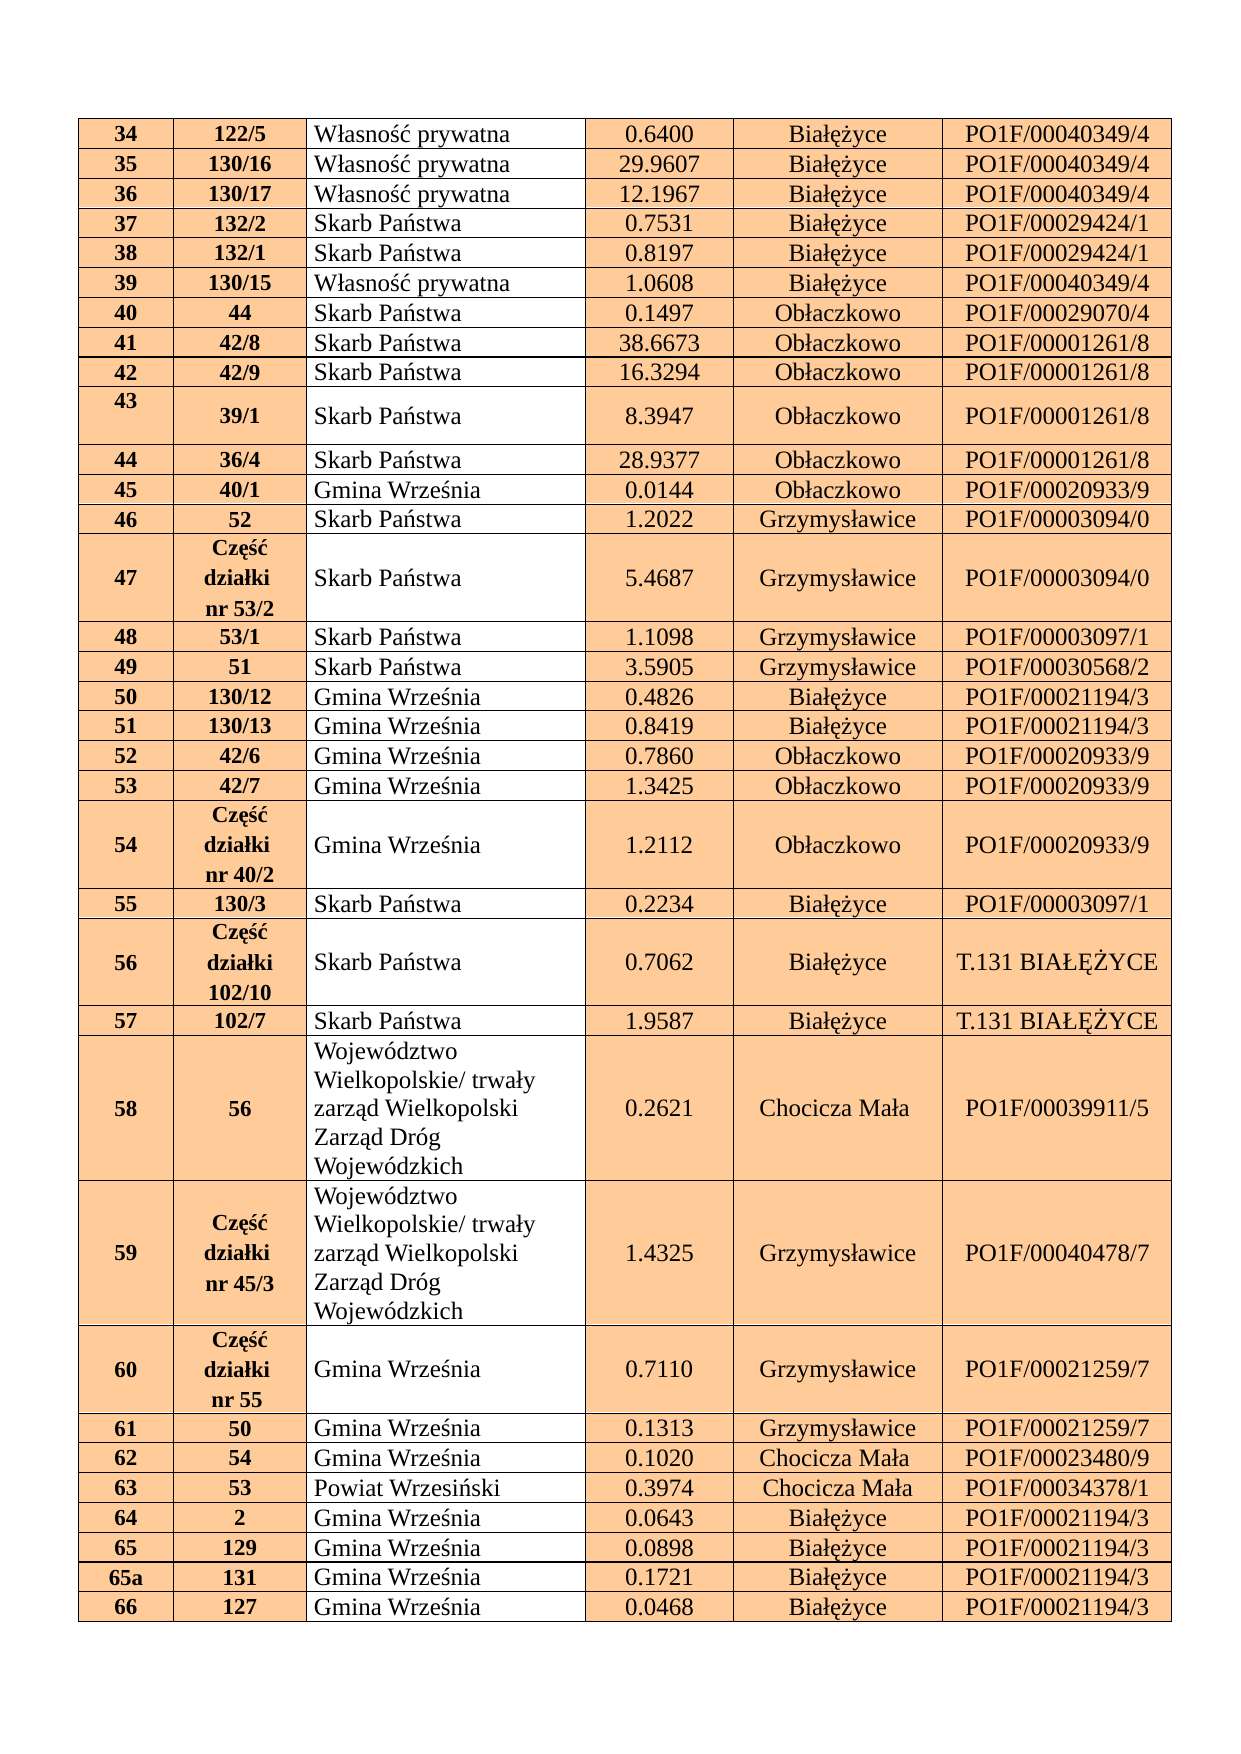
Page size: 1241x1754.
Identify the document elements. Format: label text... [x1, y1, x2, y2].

table_cell 50 [79, 682, 173, 710]
table_cell Grzymysławice [734, 1326, 942, 1412]
table_cell PO1F/00020933/9 [943, 475, 1171, 503]
table_cell 0,1020 [586, 1443, 733, 1472]
table_cell 0,7860 [586, 741, 733, 770]
table_cell Gmina Września [307, 1563, 585, 1591]
table_cell Gmina Września [307, 1592, 585, 1621]
table_cell Grzymysławice [734, 622, 942, 651]
table_cell PO1F/00021194/3 [943, 682, 1171, 710]
table_cell 130/13 [174, 711, 306, 740]
table_cell 0,7110 [586, 1326, 733, 1412]
table_cell Gmina Września [307, 1414, 585, 1442]
table_cell 42/8 [174, 328, 306, 356]
table_cell Gmina Września [307, 1326, 585, 1412]
table_cell 130/15 [174, 268, 306, 297]
table_cell Obłaczkowo [734, 801, 942, 888]
table_cell PO1F/00040478/7 [943, 1181, 1171, 1324]
table_cell 0,1497 [586, 298, 733, 327]
table_cell Grzymysławice [734, 1181, 942, 1324]
table_cell Skarb Państwa [307, 622, 585, 651]
table_cell 52 [79, 741, 173, 770]
table_cell 0,0898 [586, 1533, 733, 1561]
table_cell 34 [79, 119, 173, 148]
table_cell PO1F/00001261/8 [943, 358, 1171, 386]
table_cell Obłaczkowo [734, 445, 942, 474]
table_cell 36 [79, 179, 173, 207]
table_cell PO1F/00029070/4 [943, 298, 1171, 327]
table_cell PO1F/00040349/4 [943, 268, 1171, 297]
table_cell PO1F/00003097/1 [943, 889, 1171, 917]
table_cell Gmina Września [307, 801, 585, 888]
table_cell 61 [79, 1414, 173, 1442]
table_cell Białężyce [734, 1503, 942, 1532]
table_cell 0,0144 [586, 475, 733, 503]
table_cell PO1F/00003097/1 [943, 622, 1171, 651]
table_cell 0,1721 [586, 1563, 733, 1591]
table_cell PO1F/00021194/3 [943, 711, 1171, 740]
table_cell Białężyce [734, 209, 942, 237]
table_cell 49 [79, 652, 173, 681]
table_cell 55 [79, 889, 173, 917]
table_cell 44 [79, 445, 173, 474]
table_cell Białężyce [734, 1533, 942, 1561]
table_cell Skarb Państwa [307, 238, 585, 267]
table_cell 51 [174, 652, 306, 681]
table_cell Własność prywatna [307, 179, 585, 207]
table_cell Skarb Państwa [307, 209, 585, 237]
table_cell 5,4687 [586, 534, 733, 621]
table_cell Skarb Państwa [307, 919, 585, 1005]
table_cell Część działki nr 40/2 [174, 801, 306, 888]
table_cell Skarb Państwa [307, 1006, 585, 1035]
table_cell PO1F/00040349/4 [943, 149, 1171, 178]
table_cell Gmina Września [307, 1443, 585, 1472]
table_cell 65 [79, 1533, 173, 1561]
table_cell Białężyce [734, 238, 942, 267]
table_cell 53 [174, 1473, 306, 1502]
table_cell 127 [174, 1592, 306, 1621]
table_cell 0,3974 [586, 1473, 733, 1502]
table_cell 12,1967 [586, 179, 733, 207]
table_cell PO1F/00039911/5 [943, 1036, 1171, 1180]
table_cell 130/17 [174, 179, 306, 207]
table_cell 131 [174, 1563, 306, 1591]
table_cell Gmina Września [307, 771, 585, 800]
table_cell Białężyce [734, 919, 942, 1005]
table_cell PO1F/00020933/9 [943, 741, 1171, 770]
table_cell 0,4826 [586, 682, 733, 710]
table_cell Gmina Września [307, 682, 585, 710]
table_cell 42/7 [174, 771, 306, 800]
table_cell PO1F/00003094/0 [943, 505, 1171, 533]
table_cell Białężyce [734, 179, 942, 207]
table_cell 42/9 [174, 358, 306, 386]
table_cell PO1F/00021194/3 [943, 1563, 1171, 1591]
table_cell 38,6673 [586, 328, 733, 356]
table_cell 36/4 [174, 445, 306, 474]
table_cell Obłaczkowo [734, 475, 942, 503]
table_cell Obłaczkowo [734, 298, 942, 327]
table_cell 0,0643 [586, 1503, 733, 1532]
table_cell 37 [79, 209, 173, 237]
table_cell 58 [79, 1036, 173, 1180]
table_cell PO1F/00003094/0 [943, 534, 1171, 621]
table_cell 66 [79, 1592, 173, 1621]
table_cell 38 [79, 238, 173, 267]
table_cell Skarb Państwa [307, 298, 585, 327]
table_cell Część działki nr 53/2 [174, 534, 306, 621]
table_cell PO1F/00030568/2 [943, 652, 1171, 681]
table_cell 29,9607 [586, 149, 733, 178]
table_cell 132/1 [174, 238, 306, 267]
table_cell 102/7 [174, 1006, 306, 1035]
table_cell Województwo Wielkopolskie/ trwały zarząd Wielkopolski Zarząd Dróg Wojewódzkich [307, 1036, 585, 1180]
table_cell 44 [174, 298, 306, 327]
table_cell PO1F/00001261/8 [943, 328, 1171, 356]
table_cell Skarb Państwa [307, 387, 585, 444]
table_cell 40 [79, 298, 173, 327]
table_cell 1,9587 [586, 1006, 733, 1035]
table_cell Białężyce [734, 711, 942, 740]
table_cell Gmina Września [307, 1503, 585, 1532]
table_cell 1,4325 [586, 1181, 733, 1324]
table_cell Własność prywatna [307, 149, 585, 178]
table_cell Obłaczkowo [734, 771, 942, 800]
table_cell PO1F/00001261/8 [943, 445, 1171, 474]
table_cell PO1F/00020933/9 [943, 801, 1171, 888]
table_cell 0,8419 [586, 711, 733, 740]
table_cell Białężyce [734, 1006, 942, 1035]
table_cell 28,9377 [586, 445, 733, 474]
table_cell Skarb Państwa [307, 445, 585, 474]
table_cell 51 [79, 711, 173, 740]
table_cell 52 [174, 505, 306, 533]
table_cell Część działki 102/10 [174, 919, 306, 1005]
table_cell 53 [79, 771, 173, 800]
table_cell 48 [79, 622, 173, 651]
table_cell Chocicza Mała [734, 1473, 942, 1502]
table_cell PO1F/00040349/4 [943, 119, 1171, 148]
table_cell 0,2234 [586, 889, 733, 917]
table_cell 0,6400 [586, 119, 733, 148]
table_cell Chocicza Mała [734, 1443, 942, 1472]
table_cell 0,1313 [586, 1414, 733, 1442]
table_cell 130/12 [174, 682, 306, 710]
table_cell 0,2621 [586, 1036, 733, 1180]
table_cell T.131 BIAŁĘŻYCE [943, 1006, 1171, 1035]
table_cell Skarb Państwa [307, 358, 585, 386]
table_cell PO1F/00023480/9 [943, 1443, 1171, 1472]
table_cell Skarb Państwa [307, 328, 585, 356]
table_cell 56 [174, 1036, 306, 1180]
table_cell Białężyce [734, 1563, 942, 1591]
table_cell Grzymysławice [734, 534, 942, 621]
table_cell 56 [79, 919, 173, 1005]
table_cell Województwo Wielkopolskie/ trwały zarząd Wielkopolski Zarząd Dróg Wojewódzkich [307, 1181, 585, 1324]
table_cell 132/2 [174, 209, 306, 237]
table_cell 1,0608 [586, 268, 733, 297]
table_cell 35 [79, 149, 173, 178]
table_cell Obłaczkowo [734, 387, 942, 444]
table_cell Część działki nr 55 [174, 1326, 306, 1412]
table_cell PO1F/00034378/1 [943, 1473, 1171, 1502]
table_cell 42 [79, 358, 173, 386]
table_cell PO1F/00021194/3 [943, 1533, 1171, 1561]
table_cell Chocicza Mała [734, 1036, 942, 1180]
table_cell 1,2112 [586, 801, 733, 888]
table_cell PO1F/00040349/4 [943, 179, 1171, 207]
table_cell 41 [79, 328, 173, 356]
table_cell Skarb Państwa [307, 889, 585, 917]
table_cell Gmina Września [307, 711, 585, 740]
table_cell 45 [79, 475, 173, 503]
table_cell 3,5905 [586, 652, 733, 681]
table_cell Obłaczkowo [734, 328, 942, 356]
table_cell 129 [174, 1533, 306, 1561]
table_cell 65a [79, 1563, 173, 1591]
table_cell 42/6 [174, 741, 306, 770]
table_cell 0,0468 [586, 1592, 733, 1621]
table_cell 130/16 [174, 149, 306, 178]
table_cell 46 [79, 505, 173, 533]
table_cell 63 [79, 1473, 173, 1502]
table_cell Grzymysławice [734, 1414, 942, 1442]
table_cell Białężyce [734, 119, 942, 148]
table_cell Skarb Państwa [307, 652, 585, 681]
table_cell Własność prywatna [307, 119, 585, 148]
table_cell Część działki nr 45/3 [174, 1181, 306, 1324]
table_cell Białężyce [734, 1592, 942, 1621]
table_cell Obłaczkowo [734, 741, 942, 770]
table_cell 122/5 [174, 119, 306, 148]
table_cell PO1F/00021259/7 [943, 1414, 1171, 1442]
table_cell Skarb Państwa [307, 505, 585, 533]
table_cell Białężyce [734, 149, 942, 178]
table_cell 57 [79, 1006, 173, 1035]
table_cell Grzymysławice [734, 505, 942, 533]
table_cell 62 [79, 1443, 173, 1472]
table_cell Powiat Wrzesiński [307, 1473, 585, 1502]
table_cell 43 [79, 387, 173, 444]
table_cell 0,7531 [586, 209, 733, 237]
table_cell 39/1 [174, 387, 306, 444]
table_cell Białężyce [734, 268, 942, 297]
table_cell PO1F/00021259/7 [943, 1326, 1171, 1412]
table_cell Białężyce [734, 682, 942, 710]
table_cell 40/1 [174, 475, 306, 503]
table_cell 130/3 [174, 889, 306, 917]
table_cell 54 [79, 801, 173, 888]
table_cell 1,3425 [586, 771, 733, 800]
table_cell 1,2022 [586, 505, 733, 533]
table_cell PO1F/00029424/1 [943, 238, 1171, 267]
table_cell Gmina Września [307, 741, 585, 770]
table_cell 16,3294 [586, 358, 733, 386]
table_cell PO1F/00021194/3 [943, 1503, 1171, 1532]
table_cell 60 [79, 1326, 173, 1412]
table_cell T.131 BIAŁĘŻYCE [943, 919, 1171, 1005]
table_cell Własność prywatna [307, 268, 585, 297]
table_cell 1,1098 [586, 622, 733, 651]
table_cell 0,7062 [586, 919, 733, 1005]
table_cell 53/1 [174, 622, 306, 651]
table_cell 8,3947 [586, 387, 733, 444]
table_cell Grzymysławice [734, 652, 942, 681]
table_cell 59 [79, 1181, 173, 1324]
table_cell 39 [79, 268, 173, 297]
table_cell 47 [79, 534, 173, 621]
table_cell Białężyce [734, 889, 942, 917]
table_cell 50 [174, 1414, 306, 1442]
table_cell 54 [174, 1443, 306, 1472]
table_cell Gmina Września [307, 1533, 585, 1561]
table_cell 2 [174, 1503, 306, 1532]
table_cell PO1F/00021194/3 [943, 1592, 1171, 1621]
table_cell Obłaczkowo [734, 358, 942, 386]
table_cell PO1F/00029424/1 [943, 209, 1171, 237]
table_cell Skarb Państwa [307, 534, 585, 621]
table_cell 0,8197 [586, 238, 733, 267]
table_cell Gmina Września [307, 475, 585, 503]
table_cell PO1F/00020933/9 [943, 771, 1171, 800]
table_cell PO1F/00001261/8 [943, 387, 1171, 444]
